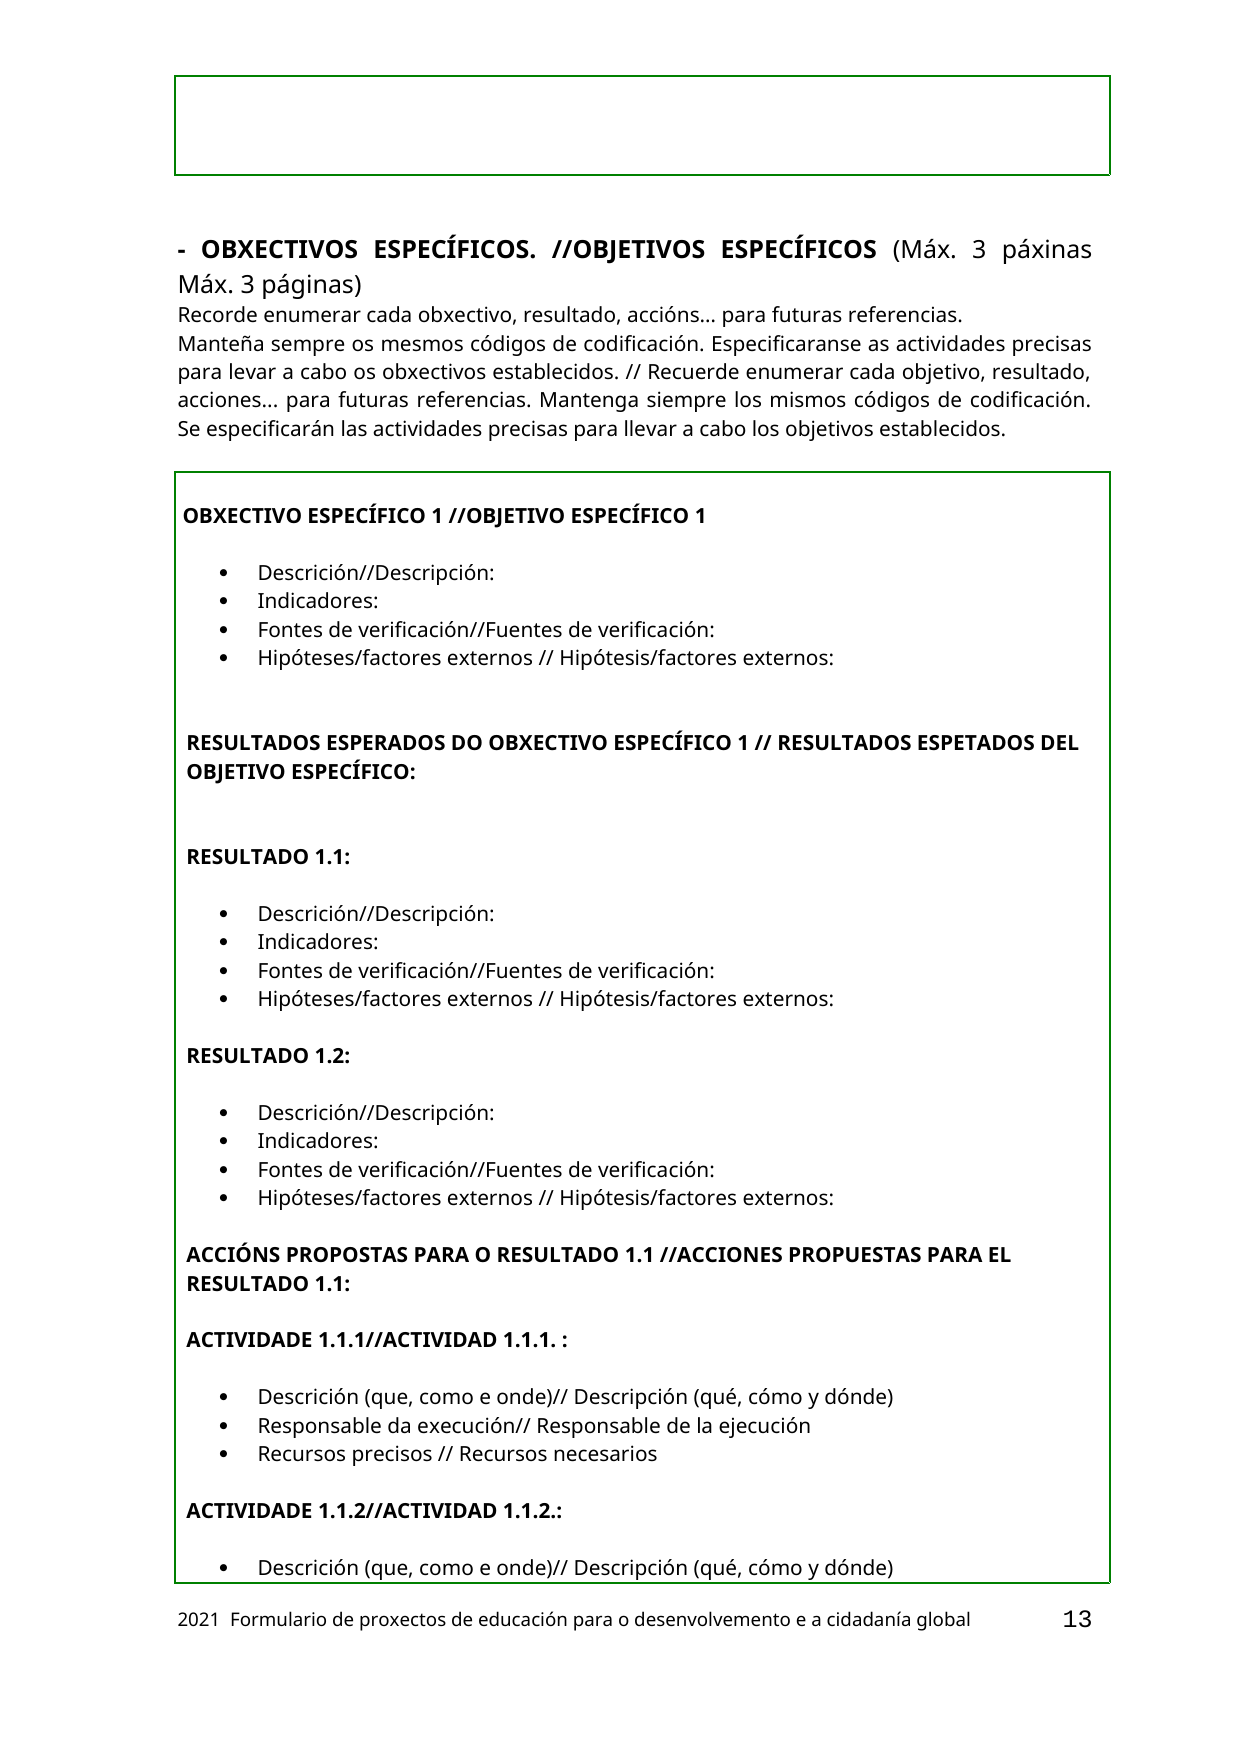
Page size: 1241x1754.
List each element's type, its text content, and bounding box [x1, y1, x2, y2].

text Manteña sempre os mesmos códigos de codificación. Especificaranse as actividades precisas para levar a cabo os obxectivos establecidos. // Recuerde enumerar cada objetivo, resultado, acciones... para futuras referencias. Mantenga siempre los mismos códigos de codificación. Se especificarán las actividades precisas para llevar a cabo los objetivos establecidos. [177, 329, 1092, 442]
text Recorde enumerar cada obxectivo, resultado, accións… para futuras referencias. [177, 300, 1092, 329]
table_header [176, 77, 1109, 174]
table_header OBXECTIVO ESPECÍFICO 1 //OBJETIVO ESPECÍFICO 1 Descrición//Descripción: Indicadores: Fontes de verificación//Fuentes de verificación: Hipóteses/factores externos // Hipótesis/factores externos: RESULTADOS ESPERADOS DO OBXECTIVO ESPECÍFICO 1 // RESULTADOS ESPETADOS DEL OBJETIVO ESPECÍFICO: RESULTADO 1.1: Descrición//Descripción: Indicadores: Fontes de verificación//Fuentes de verificación: Hipóteses/factores externos // Hipótesis/factores externos: RESULTADO 1.2: Descrición//Descripción: Indicadores: Fontes de verificación//Fuentes de verificación: Hipóteses/factores externos // Hipótesis/factores externos: ACCIÓNS PROPOSTAS PARA O RESULTADO 1.1 //ACCIONES PROPUESTAS PARA EL RESULTADO 1.1: ACTIVIDADE 1.1.1//ACTIVIDAD 1.1.1. : Descrición (que, como e onde)// Descripción (qué, cómo y dónde) Responsable da execución// Responsable de la ejecución Recursos precisos // Recursos necesarios ACTIVIDADE 1.1.2//ACTIVIDAD 1.1.2.: Descrición (que, como e onde)// Descripción (qué, cómo y dónde) Responsable da execución// Responsable de la ejecución Recursos precisos// Recursos necesarios ACCIÓNS PROPOSTAS PARA O RESULTADO 1.2// ACCIONES PROPUESTAS PARA EL RESULTADO 1.2 ACTIVIDADE 1.2.1 // ACTIVIDAD 1.2.1.: Descrición (que, como e onde)// Descripción (qué, cómo y dónde) Responsable da execución// Responsable de la ejecución Recursos precisos// Recursos necesarios ACTIVIDADE 1.2.2//ACTIVIDAD 1.2.2.: Descrición (que, como e onde)// Descripción (qué, cómo y dónde) Responsable da execución// Responsable de la ejecución Recursos precisos// Recursos necesarios [176, 473, 1109, 1582]
text - OBXECTIVOS ESPECÍFICOS. //OBJETIVOS ESPECÍFICOS (Máx. 3 páxinas Máx. 3 páginas) [177, 232, 1092, 300]
